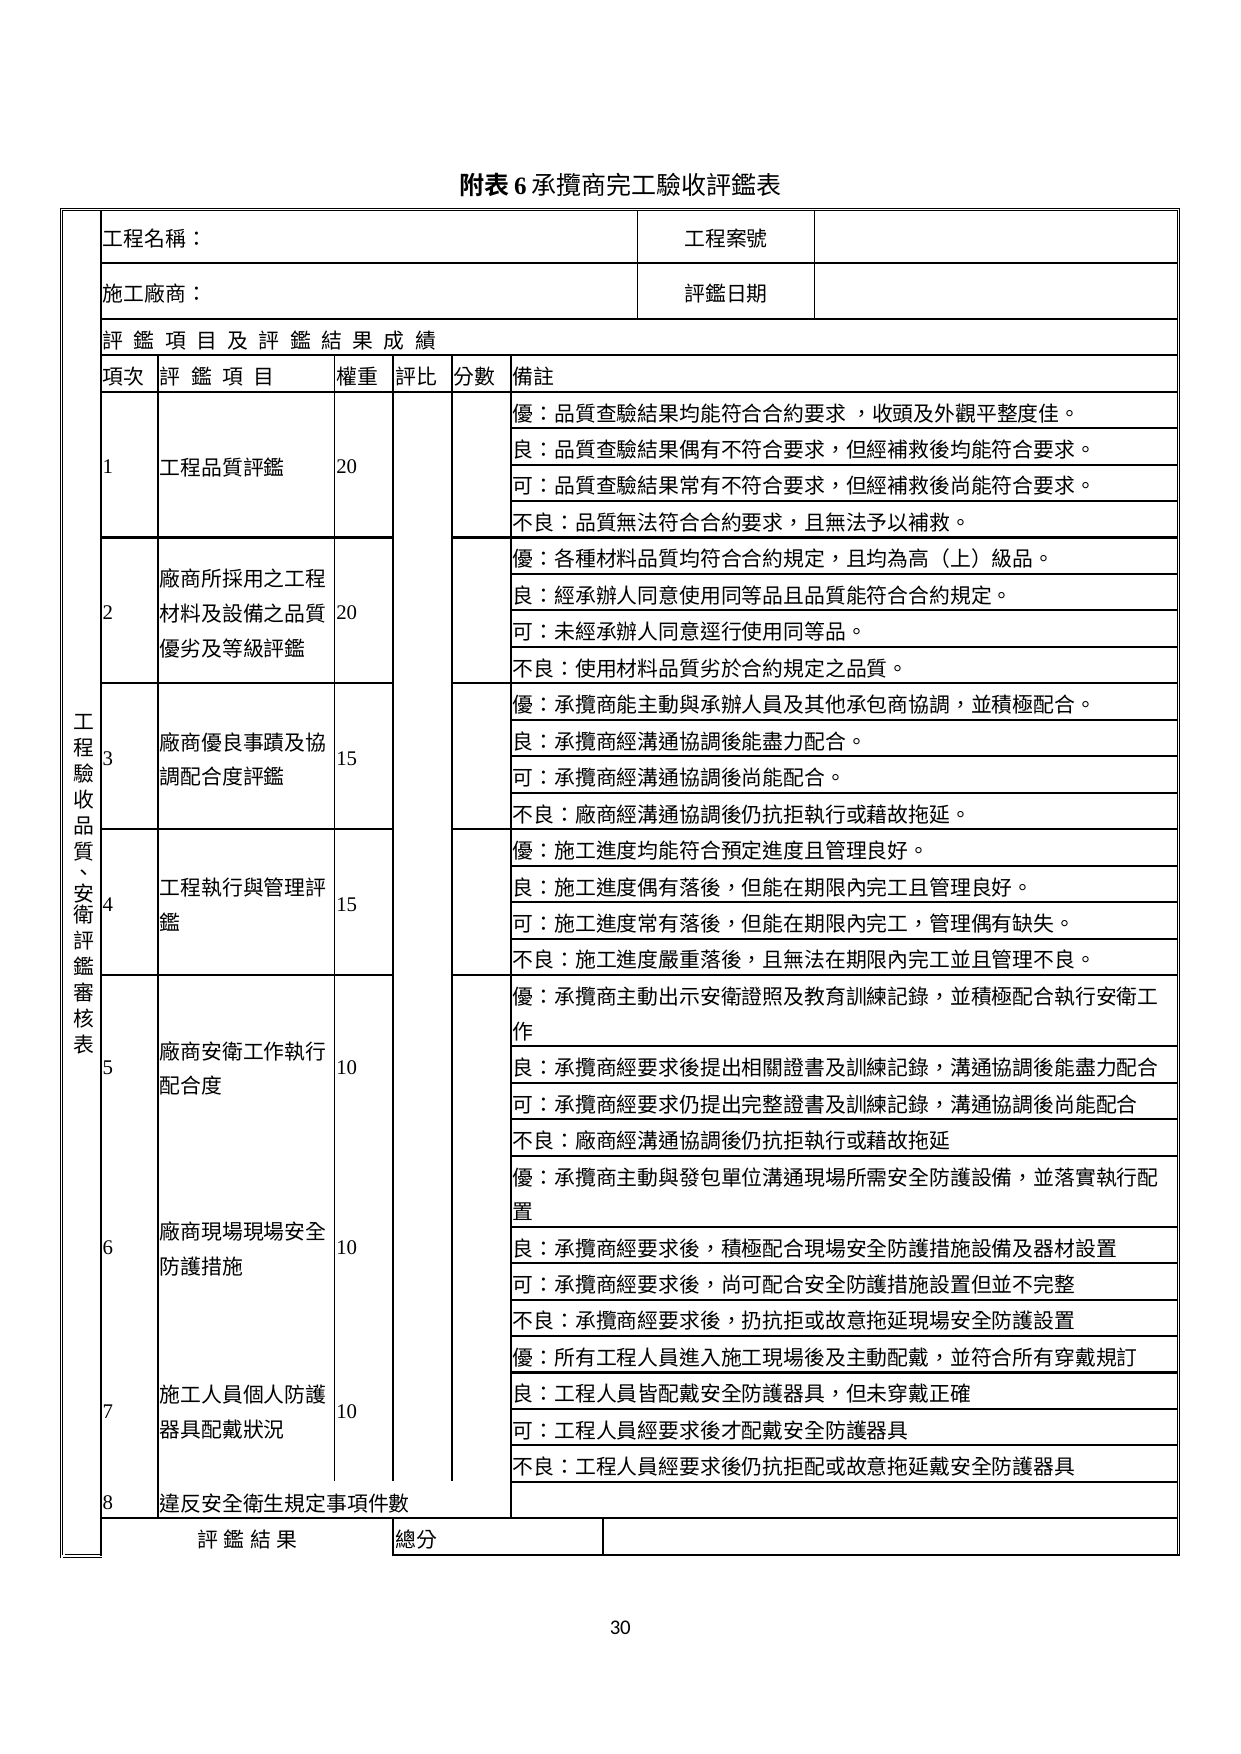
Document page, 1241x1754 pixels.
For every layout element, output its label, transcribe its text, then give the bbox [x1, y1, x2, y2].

table_cell 良：施工進度偶有落後，但能在期限內完工且管理良好。 [512, 867, 1177, 901]
table_cell 廠商現場現場安全防護措施 [159, 1155, 334, 1335]
table_cell 違反安全衛生規定事項件數 [159, 1481, 510, 1517]
table_cell 評比 [394, 356, 451, 391]
table_cell [453, 684, 510, 828]
table_cell [394, 682, 451, 828]
table_cell 不良：品質無法符合合約要求，且無法予以補救。 [512, 502, 1177, 536]
table_cell 20 [335, 539, 392, 682]
table_cell [453, 539, 510, 682]
table_cell 可：工程人員經要求後才配戴安全防護器具 [512, 1410, 1177, 1444]
table_cell 評鑑日期 [638, 264, 814, 318]
table_cell 可：品質查驗結果常有不符合要求，但經補救後尚能符合要求。 [512, 466, 1177, 500]
table_cell 廠商安衛工作執行配合度 [159, 976, 334, 1154]
table_header 工程案號 [638, 211, 814, 262]
table_cell 10 [335, 1155, 392, 1335]
table_cell 不良：廠商經溝通協調後仍抗拒執行或藉故拖延。 [512, 794, 1177, 828]
table_cell 廠商所採用之工程材料及設備之品質優劣及等級評鑑 [159, 539, 334, 682]
table_cell 3 [102, 684, 157, 828]
table_cell [604, 1519, 1177, 1554]
table_cell [394, 1335, 451, 1481]
table_cell 良：經承辦人同意使用同等品且品質能符合合約規定。 [512, 575, 1177, 609]
table_cell 良：工程人員皆配戴安全防護器具，但未穿戴正確 [512, 1374, 1177, 1408]
table_cell 備註 [512, 356, 1177, 391]
table_cell 總分 [394, 1519, 602, 1554]
table_cell 10 [335, 1335, 392, 1481]
table_cell 1 [102, 393, 157, 536]
table_cell 評 鑑 項 目 [159, 356, 334, 391]
table_cell 不良：使用材料品質劣於合約規定之品質。 [512, 648, 1177, 682]
table_cell 不良：施工進度嚴重落後，且無法在期限內完工並且管理不良。 [512, 940, 1177, 974]
table_cell 良：品質查驗結果偶有不符合要求，但經補救後均能符合要求。 [512, 429, 1177, 463]
table_cell 良：承攬商經要求後提出相關證書及訓練記錄，溝通協調後能盡力配合 [512, 1047, 1177, 1082]
table_cell 良：承攬商經要求後，積極配合現場安全防護措施設備及器材設置 [512, 1228, 1177, 1262]
table_cell 可：施工進度常有落後，但能在期限內完工，管理偶有缺失。 [512, 903, 1177, 937]
table_cell 可：承攬商經要求仍提出完整證書及訓練記錄，溝通協調後尚能配合 [512, 1084, 1177, 1118]
table_cell 20 [335, 393, 392, 536]
table_cell 7 [102, 1335, 157, 1481]
table_cell 優：各種材料品質均符合合約規定，且均為高（上）級品。 [512, 539, 1177, 573]
table_cell 優：承攬商主動與發包單位溝通現場所需安全防護設備，並落實執行配置 [512, 1157, 1177, 1226]
table_cell 8 [102, 1481, 157, 1517]
table_cell 不良：工程人員經要求後仍抗拒配或故意拖延戴安全防護器具 [512, 1446, 1177, 1481]
text 附表6承攬商完工驗收評鑑表 [130, 164, 1110, 202]
table_cell 4 [102, 830, 157, 974]
table_cell 優：施工進度均能符合預定進度且管理良好。 [512, 830, 1177, 864]
table_cell [453, 1335, 510, 1481]
table_cell 15 [335, 684, 392, 828]
table_cell [453, 976, 510, 1154]
table_cell 不良：廠商經溝通協調後仍抗拒執行或藉故拖延 [512, 1120, 1177, 1154]
table_cell 良：承攬商經溝通協調後能盡力配合。 [512, 721, 1177, 755]
table_cell 優：所有工程人員進入施工現場後及主動配戴，並符合所有穿戴規訂 [512, 1337, 1177, 1371]
table_cell 可：承攬商經溝通協調後尚能配合。 [512, 757, 1177, 792]
table_cell [453, 393, 510, 536]
table_cell [394, 974, 451, 1154]
table_cell 評 鑑 結 果 [102, 1519, 392, 1554]
table_cell 工程品質評鑑 [159, 393, 334, 536]
table_cell [453, 1155, 510, 1335]
table_cell [394, 536, 451, 682]
table_cell 工程執行與管理評鑑 [159, 830, 334, 974]
table_cell 5 [102, 976, 157, 1154]
table_cell [394, 393, 451, 536]
table_header 工 程 驗 收 品 質、安衛 評 鑑 審 核 表 [63, 211, 100, 1554]
table_cell 6 [102, 1155, 157, 1335]
table_cell [394, 1155, 451, 1335]
table_cell 10 [335, 976, 392, 1154]
table_cell 施工廠商： [102, 264, 637, 318]
table_cell 分數 [453, 356, 510, 391]
table_cell 項次 [102, 356, 157, 391]
table_header [815, 211, 1177, 262]
table_cell 15 [335, 830, 392, 974]
table_cell 可：承攬商經要求後，尚可配合安全防護措施設置但並不完整 [512, 1264, 1177, 1298]
table_cell 可：未經承辦人同意逕行使用同等品。 [512, 611, 1177, 646]
table_header 工程名稱： [102, 211, 637, 262]
table_cell 不良：承攬商經要求後，扔抗拒或故意拖延現場安全防護設置 [512, 1301, 1177, 1335]
table_cell 優：品質查驗結果均能符合合約要求 ，收頭及外觀平整度佳。 [512, 393, 1177, 427]
table_cell 2 [102, 539, 157, 682]
table_cell [815, 264, 1177, 318]
table_cell 評 鑑 項 目 及 評 鑑 結 果 成 績 [102, 320, 1177, 354]
table_cell 施工人員個人防護器具配戴狀況 [159, 1335, 334, 1481]
table_cell 優：承攬商主動出示安衛證照及教育訓練記錄，並積極配合執行安衛工作 [512, 976, 1177, 1045]
table_cell [512, 1483, 1177, 1517]
table_cell [453, 830, 510, 974]
table_cell 權重 [335, 356, 392, 391]
table_cell 優：承攬商能主動與承辦人員及其他承包商協調，並積極配合。 [512, 684, 1177, 719]
table_cell [394, 828, 451, 974]
table_cell 廠商優良事蹟及協調配合度評鑑 [159, 684, 334, 828]
